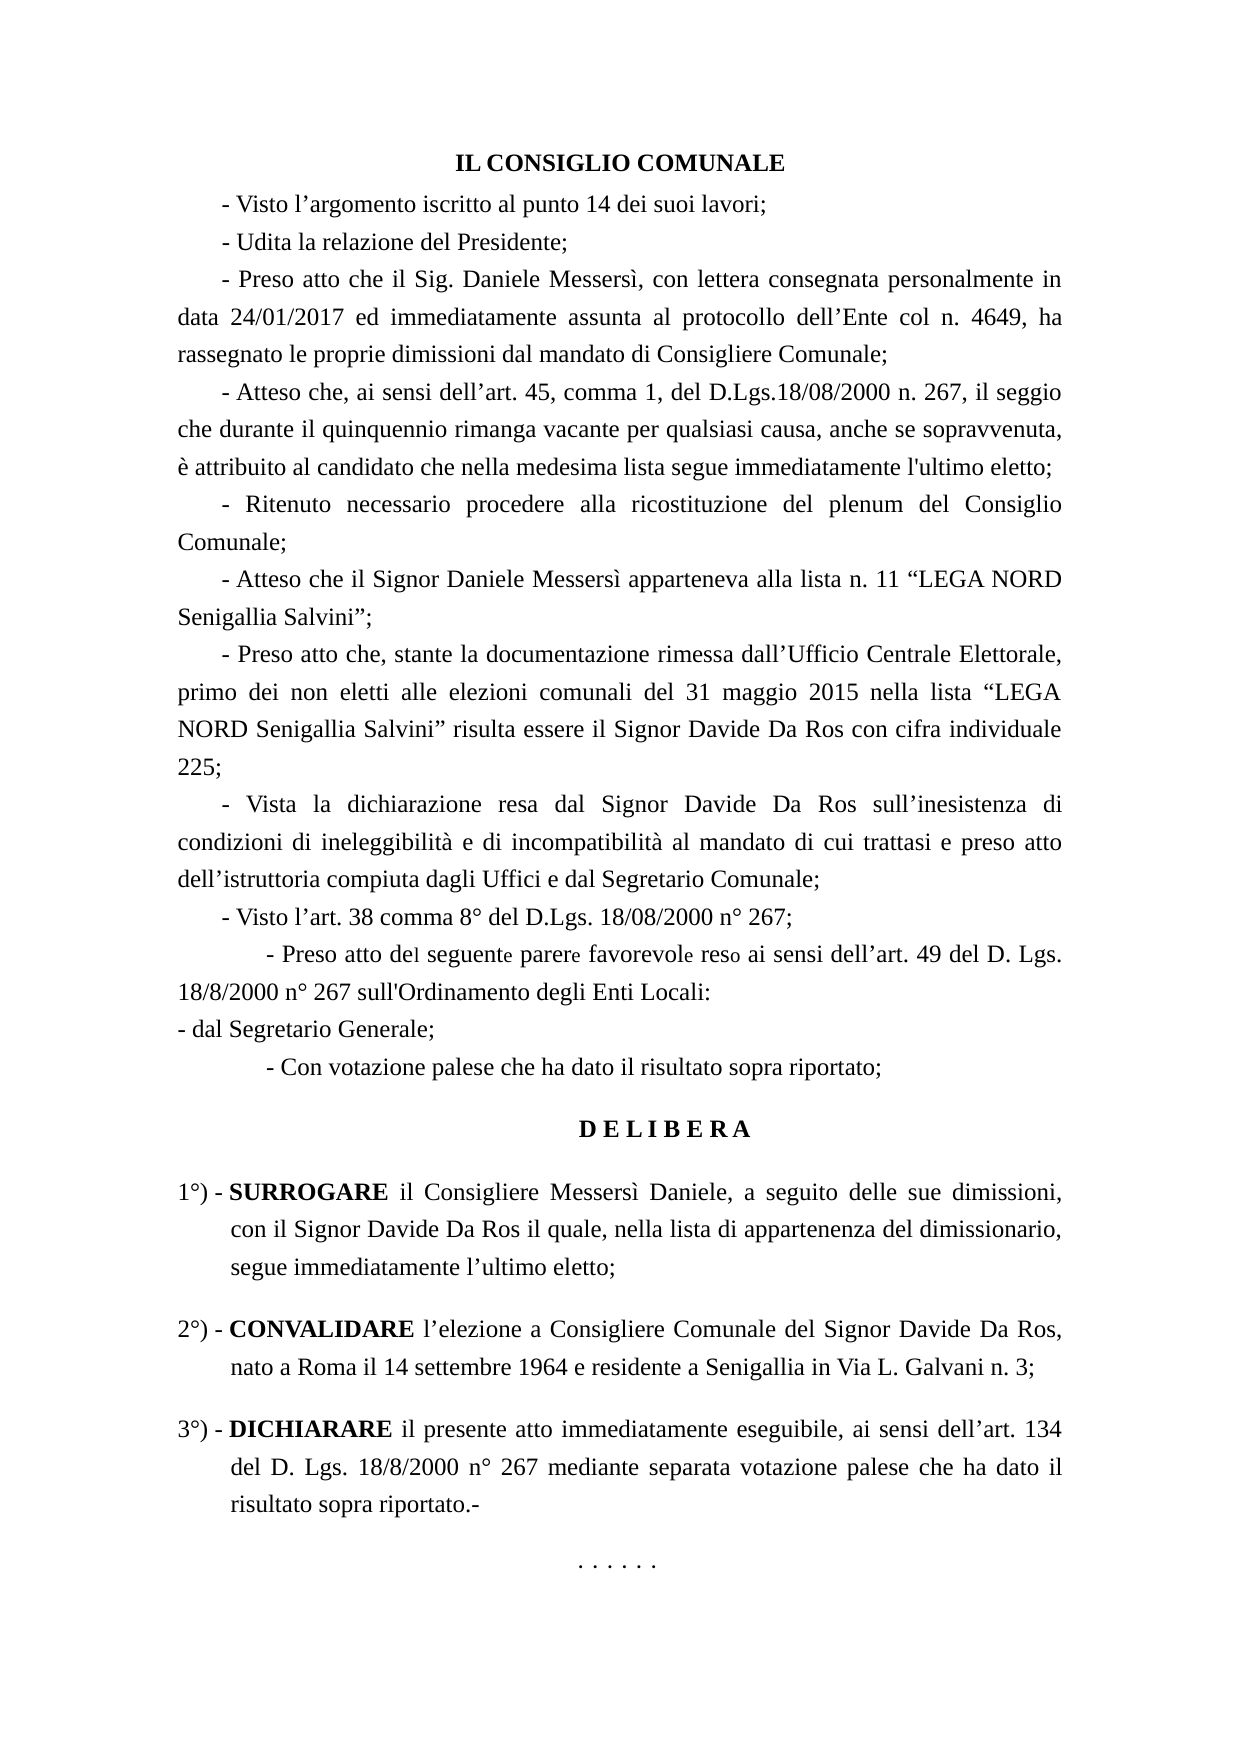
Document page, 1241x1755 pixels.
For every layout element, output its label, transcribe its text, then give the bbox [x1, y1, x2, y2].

text - Con votazione palese che ha dato il risultato sopra riportato; [177, 1045, 1063, 1083]
text - Visto l’argomento iscritto al punto 14 dei suoi lavori; [177, 183, 1063, 220]
text - Preso atto del seguente parere favorevole reso ai sensi dell’art. 49 del D. Lgs. 18/8/2000 n° 267 sull'Ordinamento degli Enti Locali: [177, 933, 1063, 1008]
text D E L I B E R A [177, 1108, 1063, 1145]
text - dal Segretario Generale; [177, 1008, 1063, 1045]
text - Preso atto che il Sig. Daniele Messersì, con lettera consegnata personalmente in data 24/01/2017 ed immediatamente assunta al protocollo dell’Ente col n. 4649, ha rassegnato le proprie dimissioni dal mandato di Consigliere Comunale; [177, 258, 1063, 370]
text - Visto l’art. 38 comma 8° del D.Lgs. 18/08/2000 n° 267; [177, 895, 1063, 933]
text - Ritenuto necessario procedere alla ricostituzione del plenum del Consiglio Comunale; [177, 483, 1063, 558]
text - Udita la relazione del Presidente; [177, 220, 1063, 258]
text · · · · · · [177, 1545, 1063, 1583]
text - Preso atto che, stante la documentazione rimessa dall’Ufficio Centrale Elettorale, primo dei non eletti alle elezioni comunali del 31 maggio 2015 nella lista “LEGA NORD Senigallia Salvini” risulta essere il Signor Davide Da Ros con cifra individuale 225; [177, 633, 1063, 783]
text - Vista la dichiarazione resa dal Signor Davide Da Ros sull’inesistenza di condizioni di ineleggibilità e di incompatibilità al mandato di cui trattasi e preso atto dell’istruttoria compiuta dagli Uffici e dal Segretario Comunale; [177, 783, 1063, 895]
text IL CONSIGLIO COMUNALE [177, 148, 1063, 176]
text 3°) - DICHIARARE il presente atto immediatamente eseguibile, ai sensi dell’art. 134 del D. Lgs. 18/8/2000 n° 267 mediante separata votazione palese che ha dato il risultato sopra riportato.- [177, 1408, 1063, 1520]
text - Atteso che, ai sensi dell’art. 45, comma 1, del D.Lgs.18/08/2000 n. 267, il seggio che durante il quinquennio rimanga vacante per qualsiasi causa, anche se sopravvenuta, è attribuito al candidato che nella medesima lista segue immediatamente l'ultimo eletto; [177, 370, 1063, 483]
text 1°) - SURROGARE il Consigliere Messersì Daniele, a seguito delle sue dimissioni, con il Signor Davide Da Ros il quale, nella lista di appartenenza del dimissionario, segue immediatamente l’ultimo eletto; [177, 1170, 1063, 1283]
text 2°) - CONVALIDARE l’elezione a Consigliere Comunale del Signor Davide Da Ros, nato a Roma il 14 settembre 1964 e residente a Senigallia in Via L. Galvani n. 3; [177, 1308, 1063, 1383]
text - Atteso che il Signor Daniele Messersì apparteneva alla lista n. 11 “LEGA NORD Senigallia Salvini”; [177, 558, 1063, 633]
